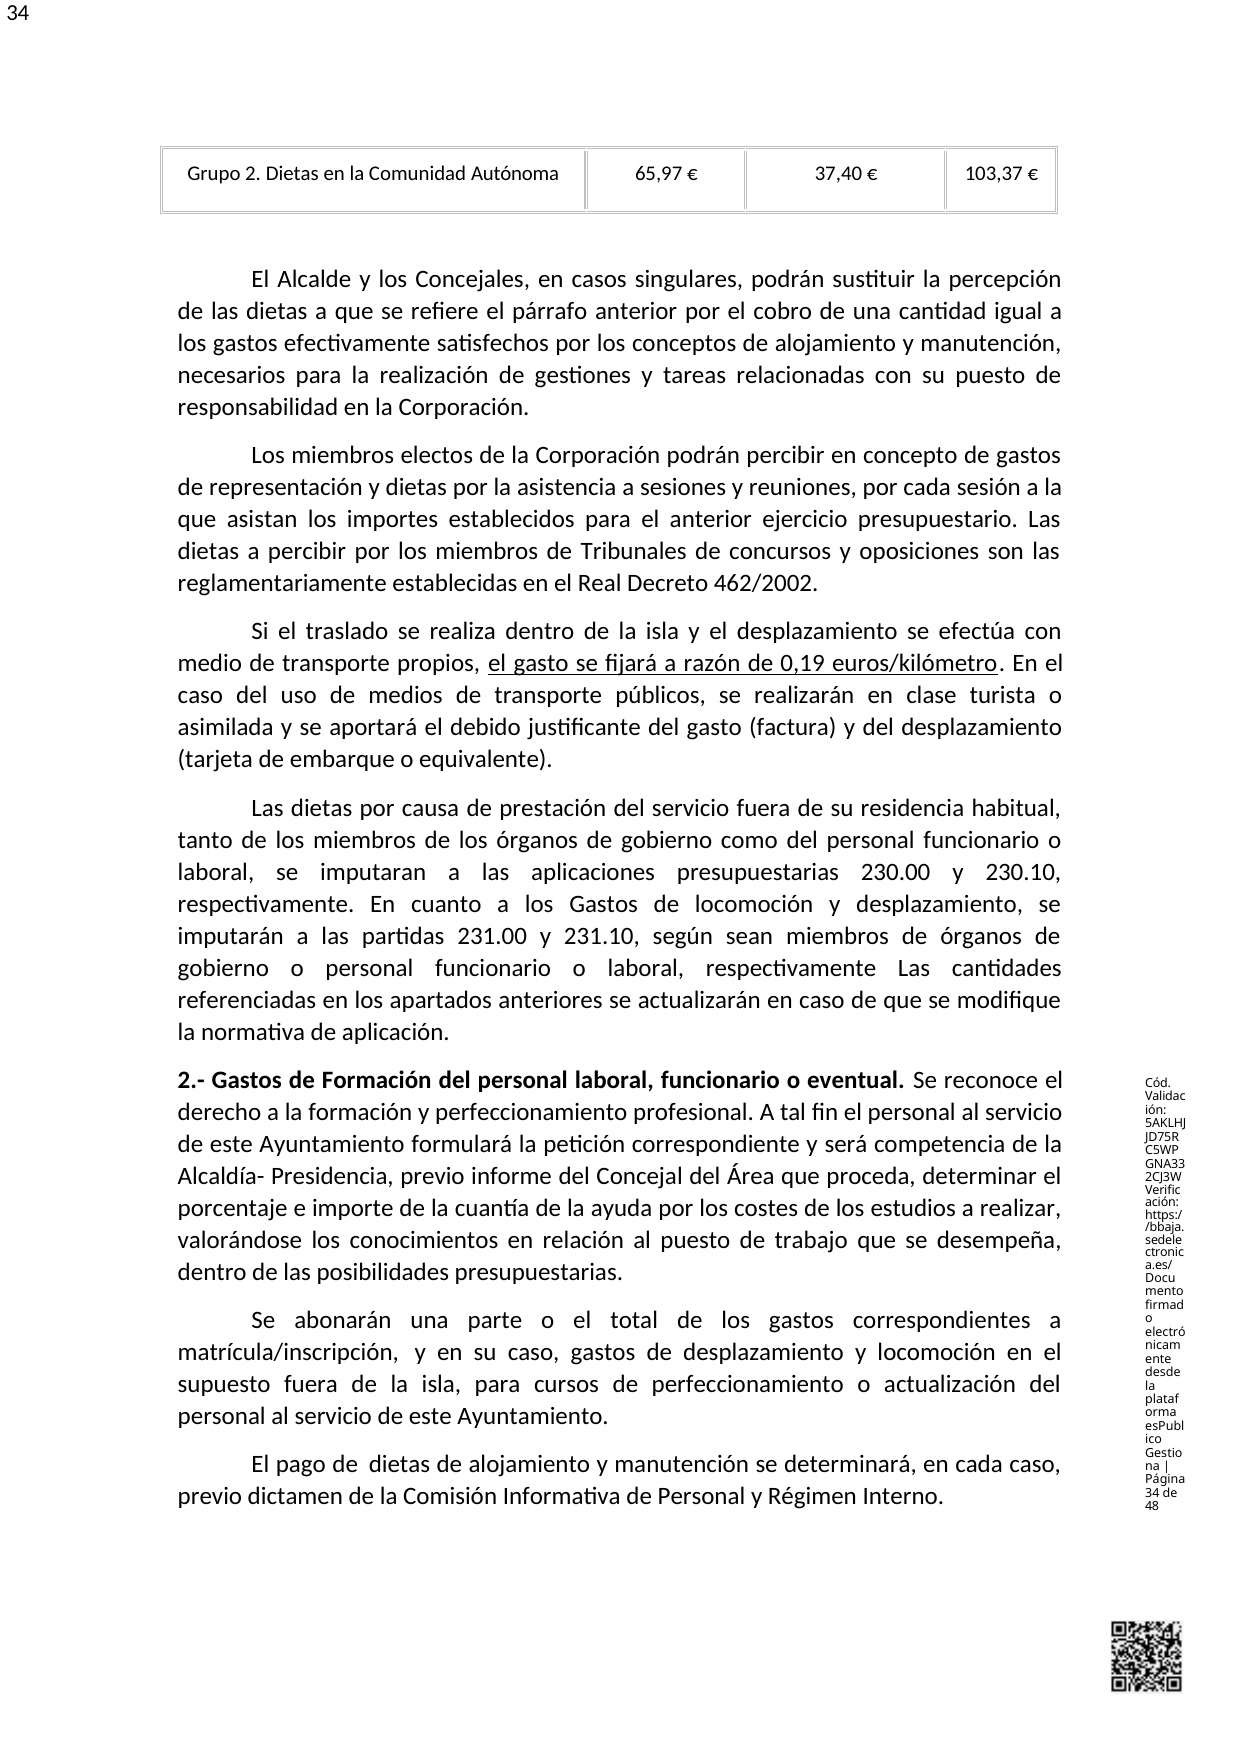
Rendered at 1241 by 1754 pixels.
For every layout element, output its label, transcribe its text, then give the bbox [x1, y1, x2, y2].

table_header 65,97 € [586, 147, 746, 211]
table_header Grupo 2. Dietas en la Comunidad Autónoma [163, 149, 586, 211]
text Las dietas por causa de prestación del servicio fuera de su residencia habitual, tanto de los miembros de los órganos de gobierno como del personal funcionario o laboral, se imputaran a las aplicaciones presupuestarias 230.00 y 230.10, respectivamente. En cuanto a los Gastos de locomoción y desplazamiento, se imputarán a las partidas 231.00 y 231.10, según sean miembros de órganos de gobierno o personal funcionario o laboral, respectivamente Las cantidades referenciadas en los apartados anteriores se actualizarán en caso de que se modifique la normativa de aplicación. [177, 792, 1062, 1046]
picture [1110, 1620, 1184, 1694]
text El Alcalde y los Concejales, en casos singulares, podrán sustituir la percepción de las dietas a que se refiere el párrafo anterior por el cobro de una cantidad igual a los gastos efectivamente satisfechos por los conceptos de alojamiento y manutención, necesarios para la realización de gestiones y tareas relacionadas con su puesto de responsabilidad en la Corporación. [177, 263, 1062, 421]
table_header 37,40 € [746, 147, 946, 211]
text Cód. Validación: 5AKLHJJD75RC5WPGNA332CJ3W [1145, 1077, 1186, 1184]
table_header 103,37 € [946, 149, 1055, 211]
text 2.- Gastos de Formación del personal laboral, funcionario o eventual. Se reconoce el derecho a la formación y perfeccionamiento profesional. A tal fin el personal al servicio de este Ayuntamiento formulará la petición correspondiente y será competencia de la Alcaldía- Presidencia, previo informe del Concejal del Área que proceda, determinar el porcentaje e importe de la cuantía de la ayuda por los costes de los estudios a realizar, valorándose los conocimientos en relación al puesto de trabajo que se desempeña, dentro de las posibilidades presupuestarias. [177, 1064, 1063, 1286]
text Si el traslado se realiza dentro de la isla y el desplazamiento se efectúa con medio de transporte propios, el gasto se fijará a razón de 0,19 euros/kilómetro. En el caso del uso de medios de transporte públicos, se realizarán en clase turista o asimilada y se aportará el debido justificante del gasto (factura) y del desplazamiento (tarjeta de embarque o equivalente). [177, 616, 1063, 774]
text El pago de dietas de alojamiento y manutención se determinará, en cada caso, previo dictamen de la Comisión Informativa de Personal y Régimen Interno. [177, 1448, 1062, 1511]
text Los miembros electos de la Corporación podrán percibir en concepto de gastos de representación y dietas por la asistencia a sesiones y reuniones, por cada sesión a la que asistan los importes establecidos para el anterior ejercicio presupuestario. Las dietas a percibir por los miembros de Tribunales de concursos y oposiciones son las reglamentariamente establecidas en el Real Decreto 462/2002. [177, 439, 1062, 598]
text Verificación: https://bbaja.sedelectronica.es/ [1145, 1184, 1186, 1272]
text Documento firmado electrónicamente desde la plataforma esPublico Gestiona | Página 34 de 48 [1145, 1272, 1186, 1513]
text Se abonarán una parte o el total de los gastos correspondientes a matrícula/inscripción, y en su caso, gastos de desplazamiento y locomoción en el supuesto fuera de la isla, para cursos de perfeccionamiento o actualización del personal al servicio de este Ayuntamiento. [177, 1304, 1063, 1430]
